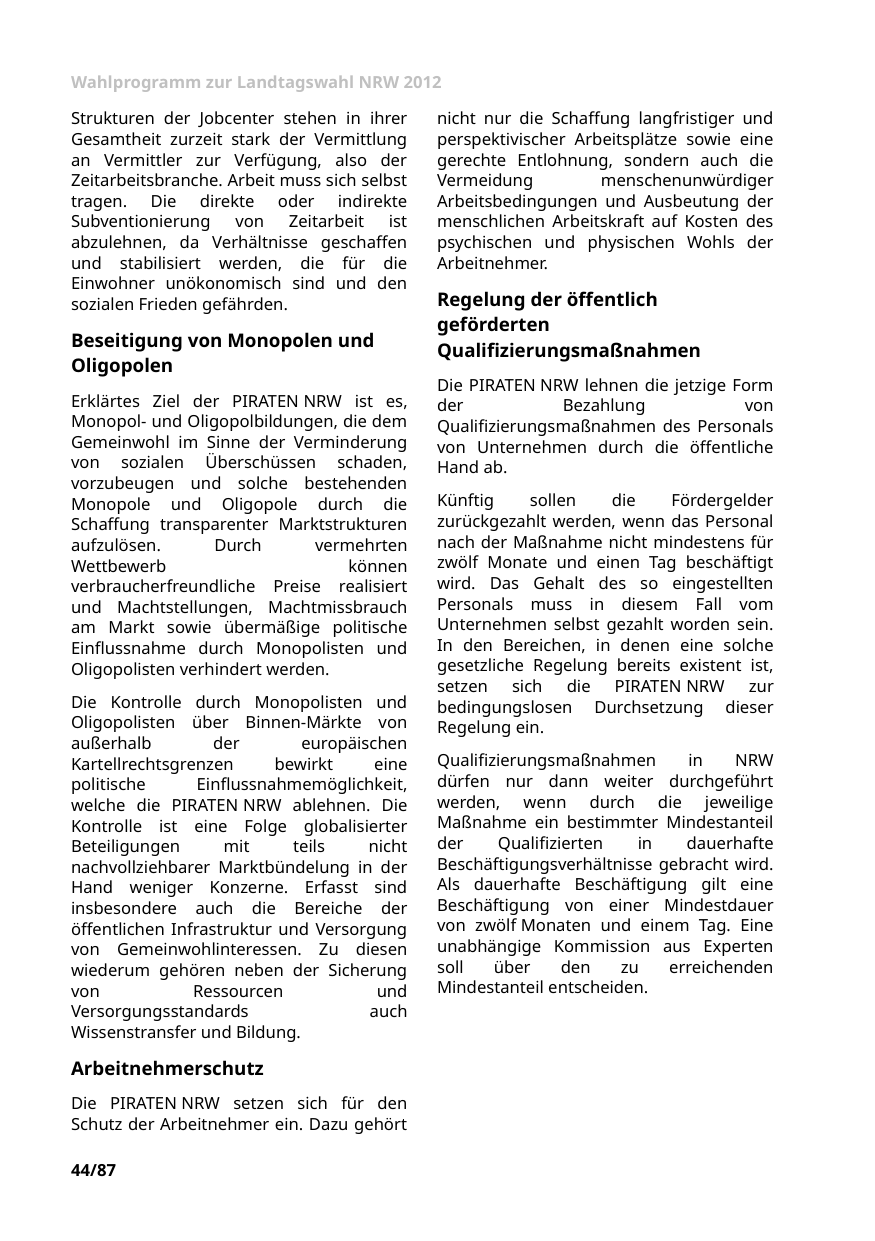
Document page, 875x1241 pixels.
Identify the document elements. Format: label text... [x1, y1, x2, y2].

text Künftig sollen die Fördergelder zurückgezahlt werden, wenn das Personal nach der Maßnahme nicht mindestens für zwölf Monate und einen Tag beschäftigt wird. Das Gehalt des so eingestellten Personals muss in diesem Fall vom Unternehmen selbst gezahlt worden sein. In den Bereichen, in denen eine solche gesetzliche Regelung bereits existent ist, setzen sich die PIRATEN NRW zur bedingungslosen Durchsetzung dieser Regelung ein. [437, 490, 774, 738]
subtitle Regelung der öffentlich geförderten Qualifizierungsmaßnahmen [437, 286, 774, 362]
subtitle Arbeitnehmerschutz [71, 1055, 407, 1080]
text Die PIRATEN NRW setzen sich für den Schutz der Arbeitnehmer ein. Dazu gehört [71, 1093, 407, 1134]
text Die Kontrolle durch Monopolisten und Oligopolisten über Binnen-Märkte von außerhalb der europäischen Kartellrechtsgrenzen bewirkt eine politische Einflussnahmemöglichkeit, welche die PIRATEN NRW ablehnen. Die Kontrolle ist eine Folge globalisierter Beteiligungen mit teils nicht nachvollziehbarer Marktbündelung in der Hand weniger Konzerne. Erfasst sind insbesondere auch die Bereiche der öffentlichen Infrastruktur und Versorgung von Gemeinwohlinteressen. Zu diesen wiederum gehören neben der Sicherung von Ressourcen und Versorgungsstandards auch Wissenstransfer und Bildung. [71, 692, 407, 1042]
text Die PIRATEN NRW lehnen die jetzige Form der Bezahlung von Qualifizierungsmaßnahmen des Personals von Unternehmen durch die öffentliche Hand ab. [437, 375, 774, 478]
subtitle Beseitigung von Monopolen und Oligopolen [71, 327, 407, 378]
text nicht nur die Schaffung langfristiger und perspektivischer Arbeitsplätze sowie eine gerechte Entlohnung, sondern auch die Vermeidung menschenunwürdiger Arbeitsbedingungen und Ausbeutung der menschlichen Arbeitskraft auf Kosten des psychischen und physischen Wohls der Arbeitnehmer. [437, 108, 774, 273]
text Erklärtes Ziel der PIRATEN NRW ist es, Monopol- und Oligopolbildungen, die dem Gemeinwohl im Sinne der Verminderung von sozialen Überschüssen schaden, vorzubeugen und solche bestehenden Monopole und Oligopole durch die Schaffung transparenter Marktstrukturen aufzulösen. Durch vermehrten Wettbewerb können verbraucherfreundliche Preise realisiert und Machtstellungen, Machtmissbrauch am Markt sowie übermäßige politische Einflussnahme durch Monopolisten und Oligopolisten verhindert werden. [71, 391, 407, 679]
text Strukturen der Jobcenter stehen in ihrer Gesamtheit zurzeit stark der Vermittlung an Vermittler zur Verfügung, also der Zeitarbeitsbranche. Arbeit muss sich selbst tragen. Die direkte oder indirekte Subventionierung von Zeitarbeit ist abzulehnen, da Verhältnisse geschaffen und stabilisiert werden, die für die Einwohner unökonomisch sind und den sozialen Frieden gefährden. [71, 108, 407, 314]
text Qualifizierungsmaßnahmen in NRW dürfen nur dann weiter durchgeführt werden, wenn durch die jeweilige Maßnahme ein bestimmter Mindestanteil der Qualifizierten in dauerhafte Beschäftigungsverhältnisse gebracht wird. Als dauerhafte Beschäftigung gilt eine Beschäftigung von einer Mindestdauer von zwölf Monaten und einem Tag. Eine unabhängige Kommission aus Experten soll über den zu erreichenden Mindestanteil entscheiden. [437, 750, 774, 998]
